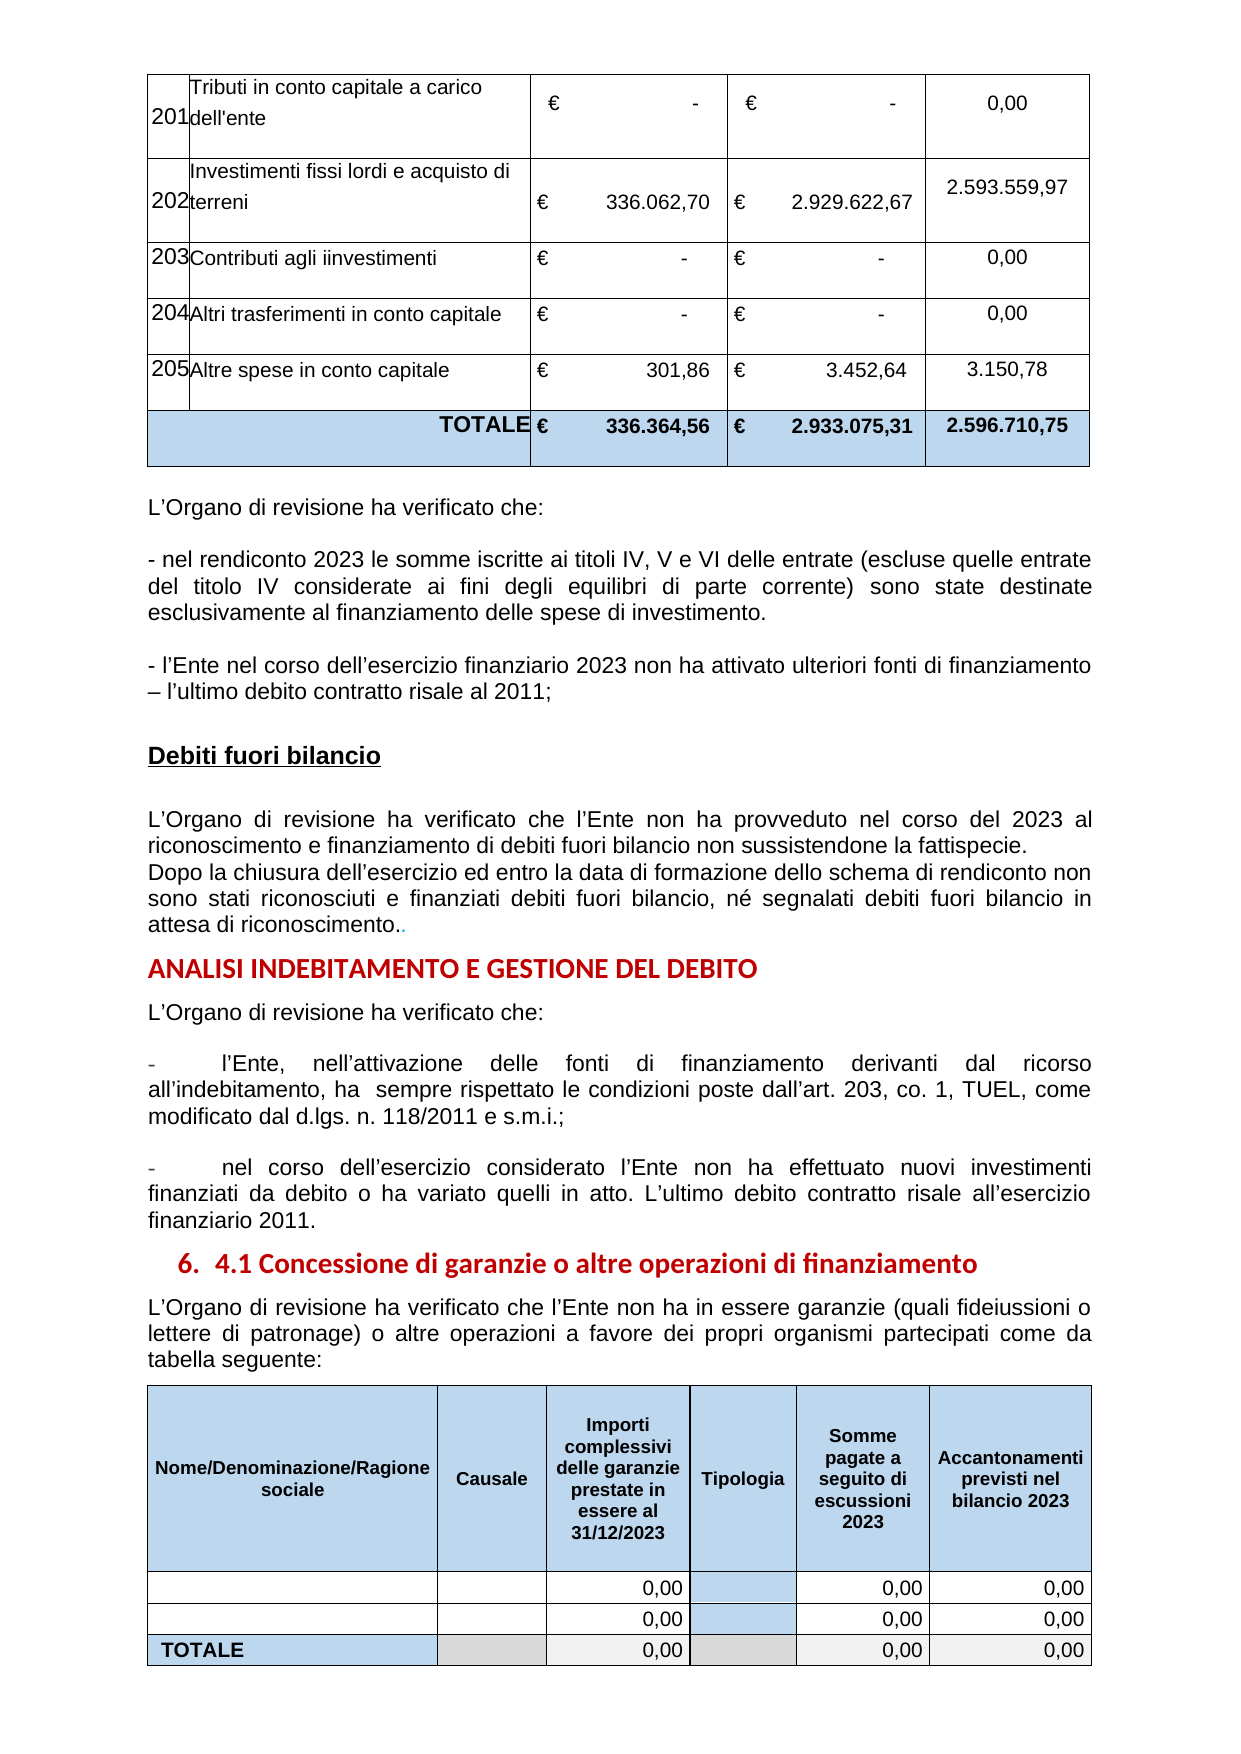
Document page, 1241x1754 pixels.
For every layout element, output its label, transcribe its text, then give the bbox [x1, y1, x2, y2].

table_cell [1090, 298, 1094, 354]
table_cell 2.593.559,97 [926, 159, 1089, 242]
table_cell 0,00 [930, 1604, 1091, 1634]
table_cell [1090, 158, 1094, 242]
table_cell TOTALE [148, 1635, 437, 1665]
subtitle ANALISI INDEBITAMENTO E GESTIONE DEL DEBITO [148, 950, 1092, 986]
text L’Organo di revisione ha verificato che: [148, 998, 1092, 1025]
table_cell 0,00 [930, 1635, 1091, 1665]
text L’Organo di revisione ha verificato che: [148, 493, 1092, 520]
table_cell [148, 1604, 437, 1634]
table_cell 0,00 [547, 1604, 689, 1634]
table_cell 3.150,78 [926, 355, 1089, 410]
table_header Tipologia [691, 1386, 796, 1571]
list l’Ente, nell’attivazione delle fonti di finanziamento derivanti dal ricorso all’indebitamento, ha sempre rispettato le condizioni poste dall’art. 203, co. 1, TUEL, come modificato dal d.lgs. n. 118/2011 e s.m.i.; [148, 1050, 1092, 1129]
table_header Accantonamenti previsti nel bilancio 2023 [930, 1386, 1091, 1571]
table_cell [691, 1572, 796, 1602]
table_header Nome/Denominazione/Ragione sociale [148, 1386, 437, 1571]
table_cell € - [531, 75, 727, 158]
table_cell 0,00 [926, 243, 1089, 298]
text Dopo la chiusura dell’esercizio ed entro la data di formazione dello schema di rendiconto non sono stati riconosciuti e finanziati debiti fuori bilancio, né segnalati debiti fuori bilancio in attesa di riconoscimento.. [148, 859, 1092, 938]
table_cell 2.596.710,75 [926, 411, 1089, 466]
table_cell 0,00 [797, 1635, 929, 1665]
table_cell 0,00 [547, 1635, 689, 1665]
table_cell 0,00 [797, 1572, 929, 1602]
table_cell 0,00 [926, 75, 1089, 158]
table_cell 0,00 [926, 299, 1089, 354]
table_cell € 336.364,56 [531, 411, 727, 466]
table_cell [691, 1635, 796, 1665]
table_cell [1090, 410, 1094, 466]
text L’Organo di revisione ha verificato che l’Ente non ha provveduto nel corso del 2023 al riconoscimento e finanziamento di debiti fuori bilancio non sussistendone la fattispecie. [148, 806, 1092, 859]
table_cell Tributi in conto capitale a carico dell'ente [190, 75, 530, 158]
table_cell 0,00 [797, 1604, 929, 1634]
table_cell 204 [148, 299, 189, 354]
table_cell [438, 1604, 546, 1634]
table_cell [1090, 354, 1094, 410]
table_cell Investimenti fissi lordi e acquisto di terreni [190, 159, 530, 242]
table_cell [1090, 74, 1094, 158]
subtitle 4.1 Concessione di garanzie o altre operazioni di finanziamento [177, 1246, 1092, 1281]
table_cell € - [531, 299, 727, 354]
table_cell 0,00 [930, 1572, 1091, 1602]
table_cell € 336.062,70 [531, 159, 727, 242]
text - l’Ente nel corso dell’esercizio finanziario 2023 non ha attivato ulteriori fonti di finanziamento – l’ultimo debito contratto risale al 2011; [148, 652, 1092, 704]
table_cell [148, 1572, 437, 1602]
table_cell 202 [148, 159, 189, 242]
text Debiti fuori bilancio [148, 741, 1092, 769]
table_cell [438, 1572, 546, 1602]
list nel corso dell’esercizio considerato l’Ente non ha effettuato nuovi investimenti finanziati da debito o ha variato quelli in atto. L’ultimo debito contratto risale all’esercizio finanziario 2011. [148, 1154, 1092, 1233]
table_cell [1090, 242, 1094, 298]
table_cell € - [728, 299, 925, 354]
table_cell € 3.452,64 [728, 355, 925, 410]
table_cell € 301,86 [531, 355, 727, 410]
table_header Importi complessivi delle garanzie prestate in essere al 31/12/2023 [547, 1386, 689, 1571]
table_cell € - [728, 243, 925, 298]
table_header Causale [438, 1386, 546, 1571]
table_cell Altri trasferimenti in conto capitale [190, 299, 530, 354]
text L’Organo di revisione ha verificato che l’Ente non ha in essere garanzie (quali fideiussioni o lettere di patronage) o altre operazioni a favore dei propri organismi partecipati come da tabella seguente: [148, 1294, 1092, 1373]
table_cell [691, 1604, 796, 1634]
table_cell € - [728, 75, 925, 158]
table_cell TOTALE [148, 411, 530, 466]
table_cell 203 [148, 243, 189, 298]
table_cell Contributi agli iinvestimenti [190, 243, 530, 298]
table_cell [438, 1635, 546, 1665]
table_header Somme pagate a seguito di escussioni 2023 [797, 1386, 929, 1571]
table_cell € 2.929.622,67 [728, 159, 925, 242]
table_cell Altre spese in conto capitale [190, 355, 530, 410]
text - nel rendiconto 2023 le somme iscritte ai titoli IV, V e VI delle entrate (escluse quelle entrate del titolo IV considerate ai fini degli equilibri di parte corrente) sono state destinate esclusivamente al finanziamento delle spese di investimento. [148, 546, 1092, 625]
table_cell 201 [148, 75, 189, 158]
table_cell 205 [148, 355, 189, 410]
table_cell € 2.933.075,31 [728, 411, 925, 466]
table_cell € - [531, 243, 727, 298]
table_cell 0,00 [547, 1572, 689, 1602]
